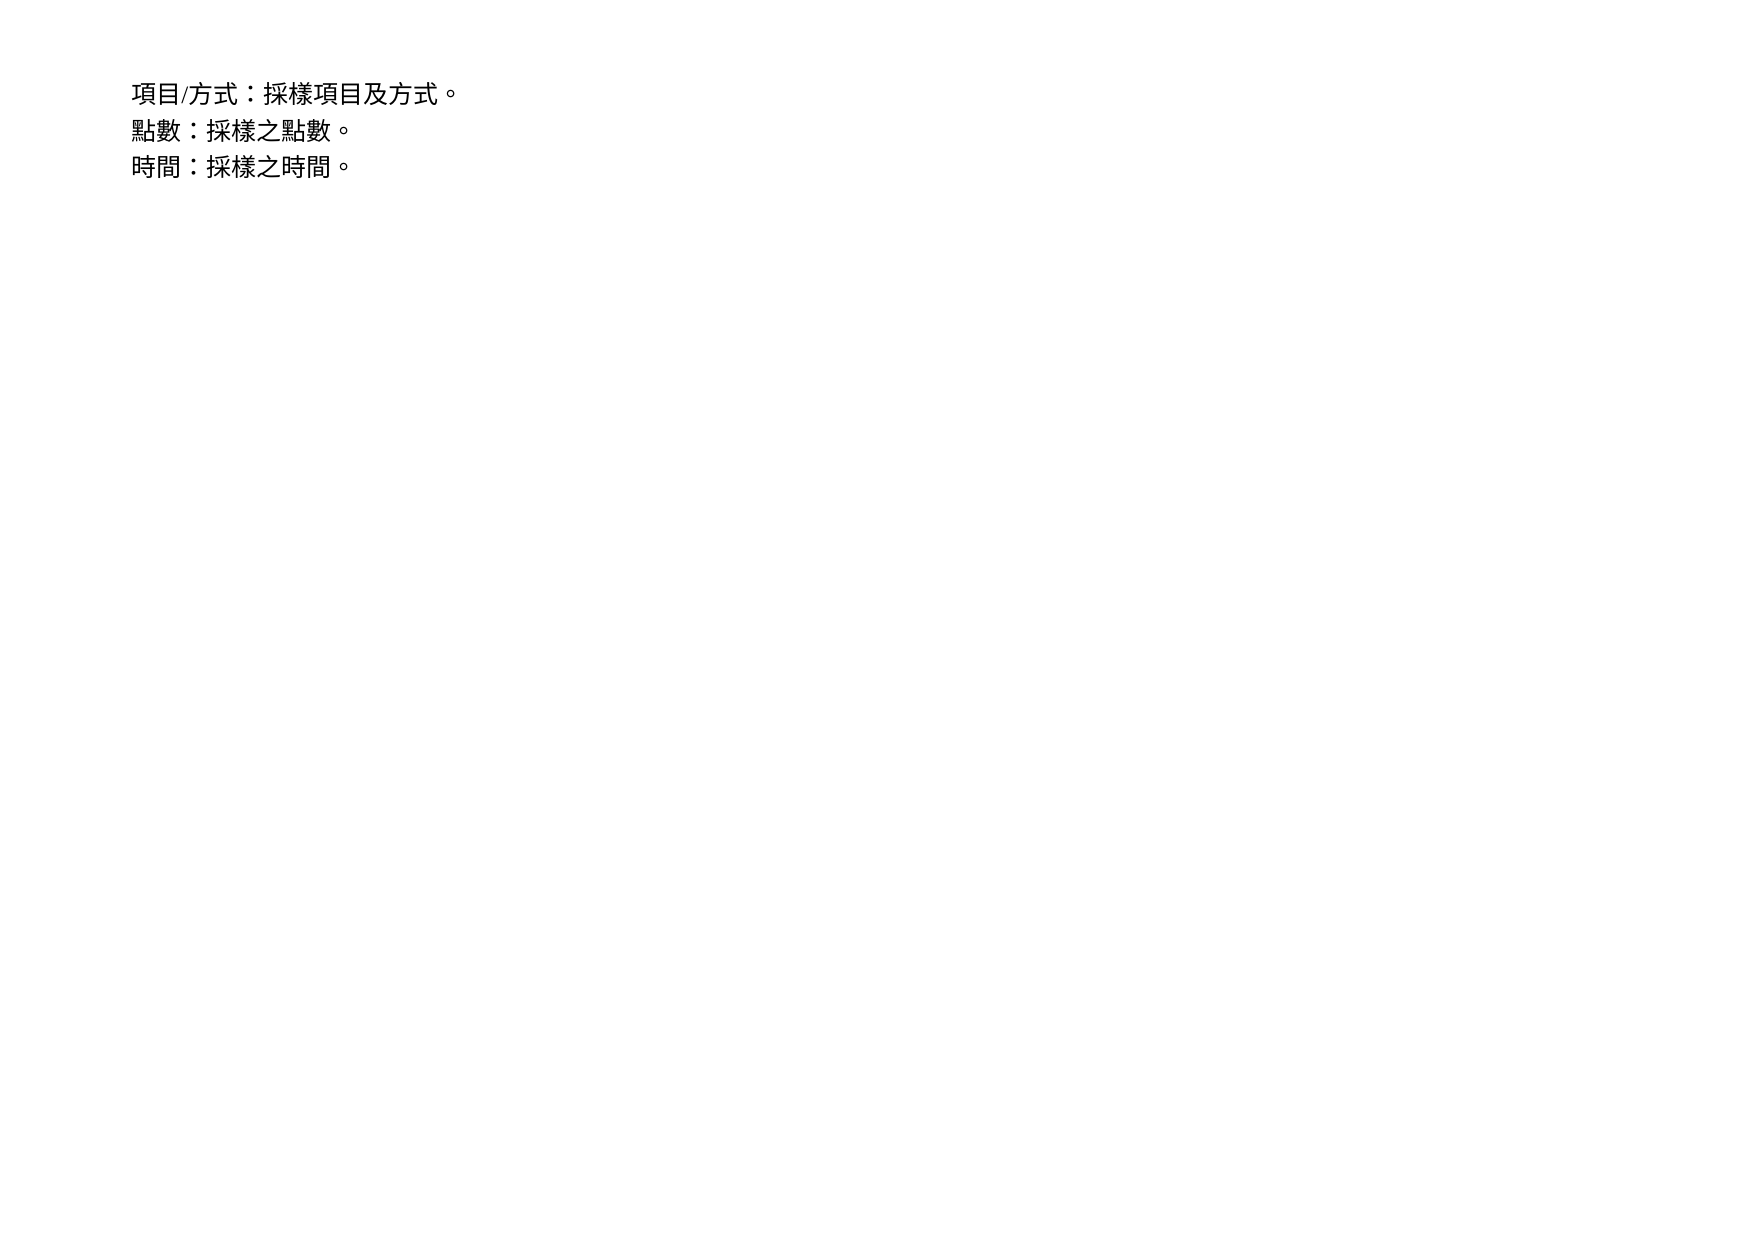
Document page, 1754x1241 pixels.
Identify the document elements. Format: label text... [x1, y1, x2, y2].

text 時間：採樣之時間。 [75, 147, 1679, 184]
text 項目/方式：採樣項目及方式。 [75, 75, 1679, 111]
text 點數：採樣之點數。 [75, 111, 1679, 147]
